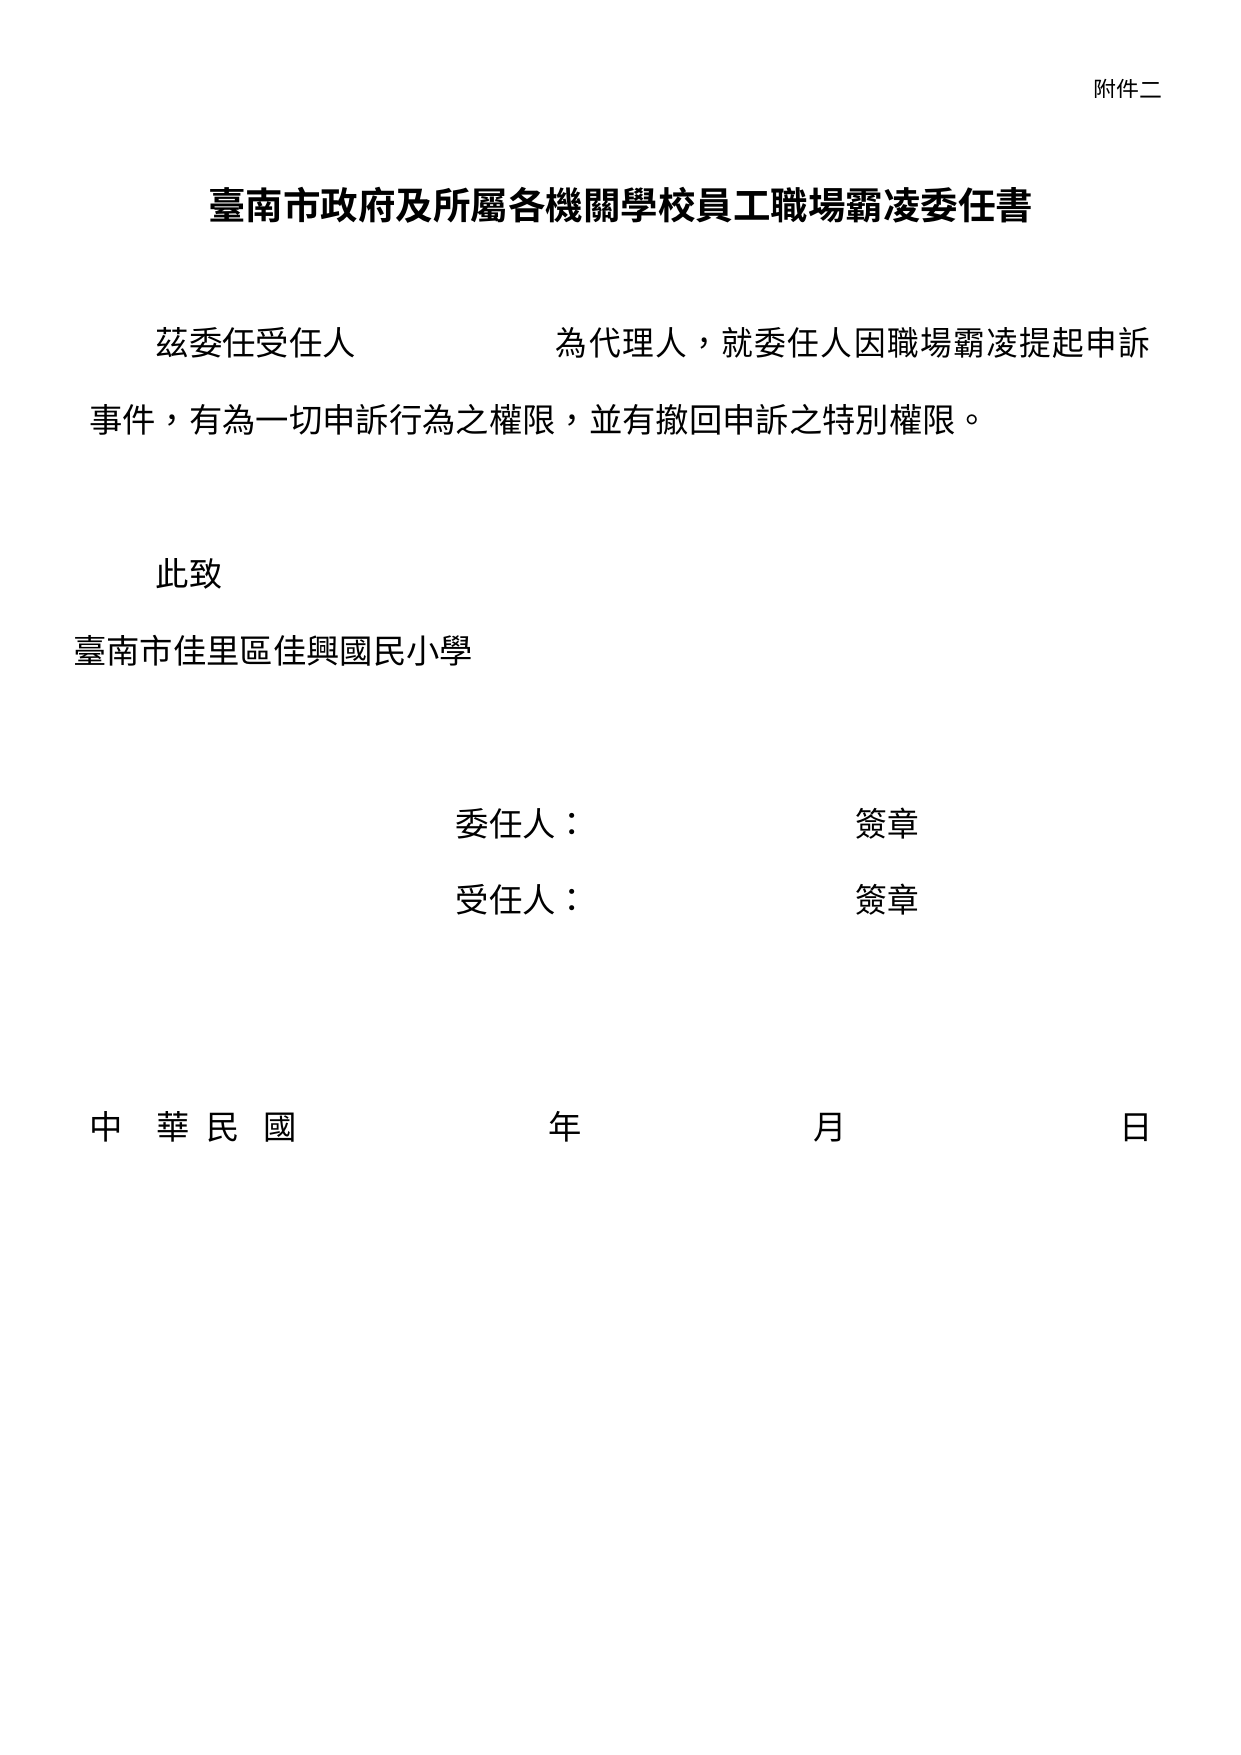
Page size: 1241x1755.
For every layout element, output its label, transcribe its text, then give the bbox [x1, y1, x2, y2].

text 臺南市政府及所屬各機關學校員工職場霸凌委任書 [73, 176, 1168, 231]
text 臺南市佳里區佳興國民小學 [73, 624, 1188, 673]
text 此致 [89, 547, 256, 596]
text 中 華 民 國 年 月 日 [73, 1101, 1168, 1149]
subtitle 茲委任受任人 為代理人，就委任人因職場霸凌提起申訴事件，有為一切申訴行為之權限，並有撤回申訴之特別權限。 [89, 317, 1152, 442]
text 委任人： 簽章 [456, 797, 1188, 846]
text 附件二 [1093, 72, 1163, 98]
text 受任人： 簽章 [456, 874, 1188, 922]
